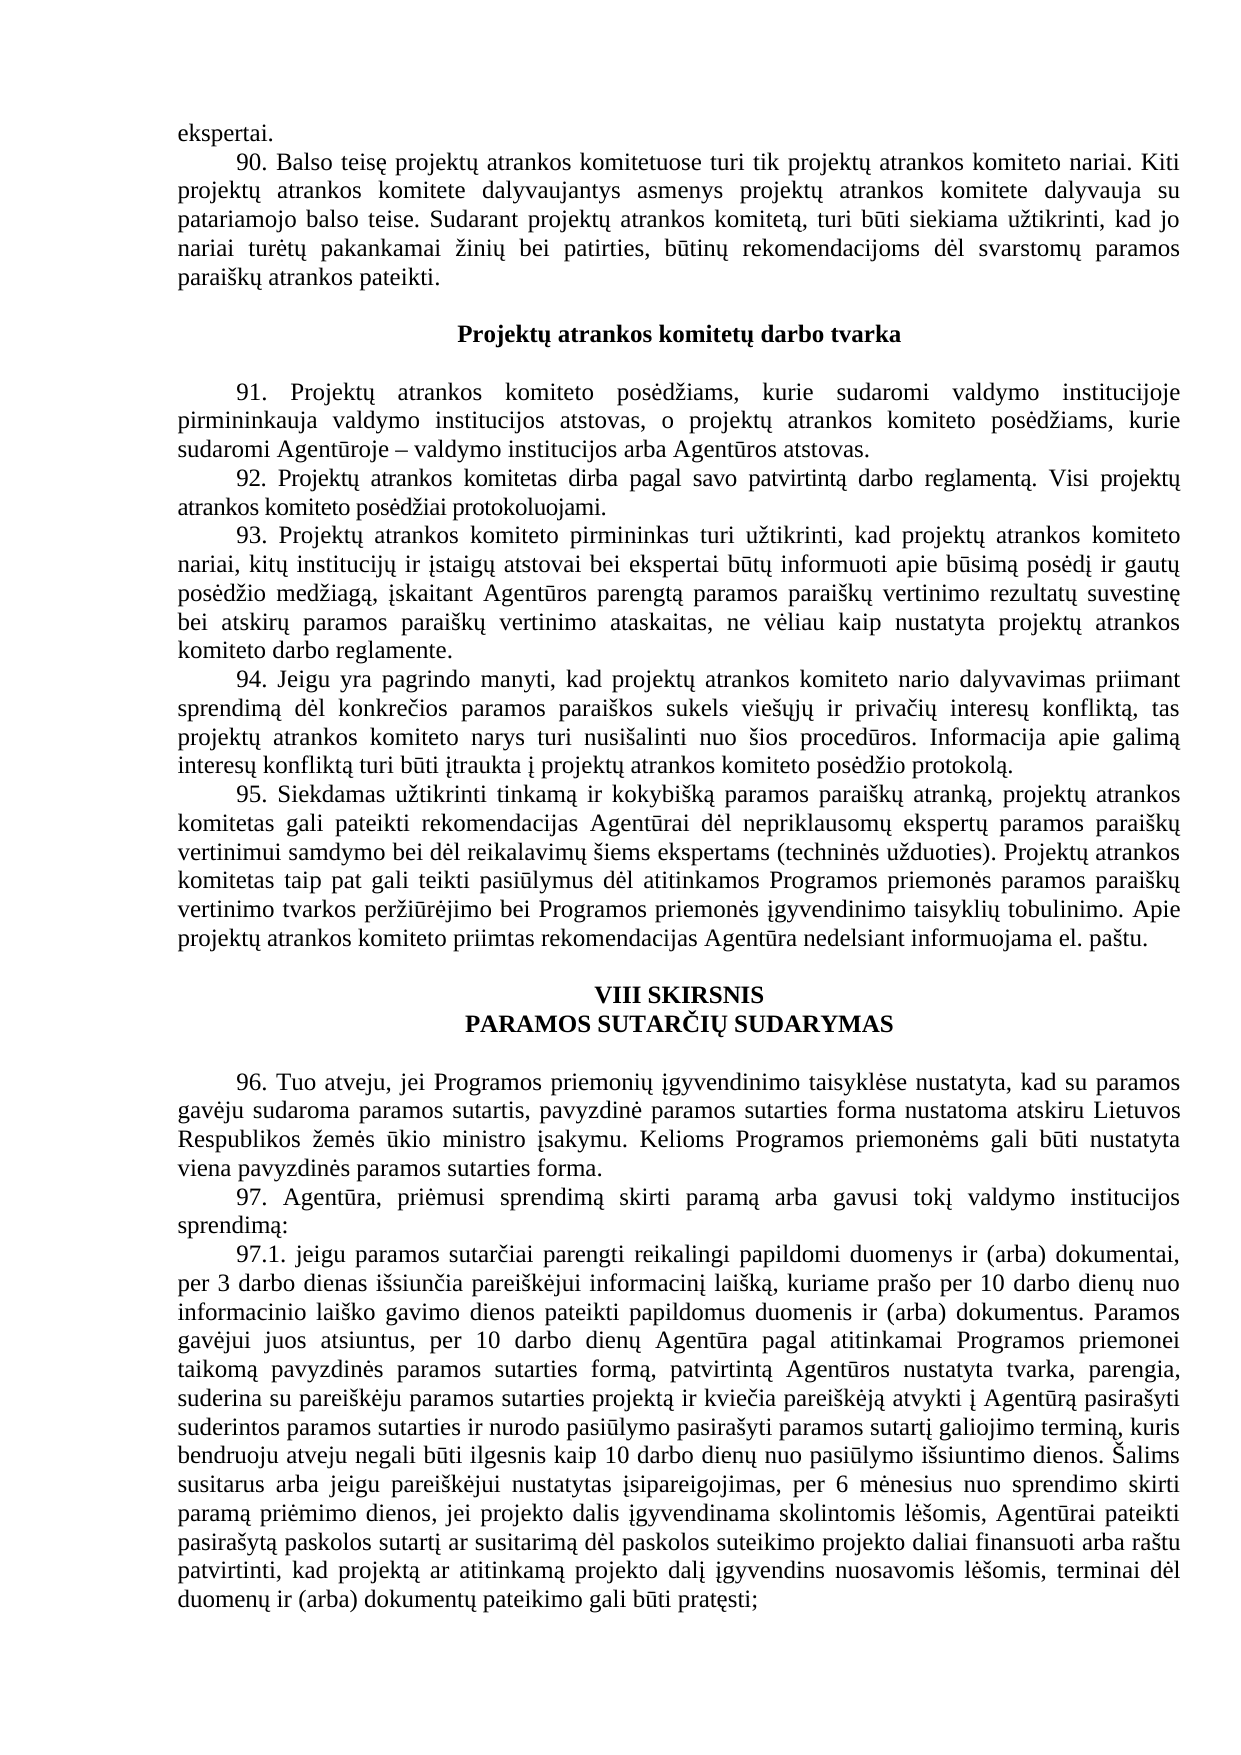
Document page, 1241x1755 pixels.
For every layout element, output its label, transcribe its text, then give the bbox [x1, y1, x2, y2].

text 92. Projektų atrankos komitetas dirba pagal savo patvirtintą darbo reglamentą. Visi projektų atrankos komiteto posėdžiai protokoluojami. [177, 463, 1181, 521]
text PARAMOS SUTARČIŲ SUDARYMAS [177, 1009, 1181, 1038]
text VIII SKIRSNIS [177, 981, 1181, 1009]
text ekspertai. [177, 118, 1181, 147]
text Projektų atrankos komitetų darbo tvarka [177, 319, 1181, 348]
text 90. Balso teisę projektų atrankos komitetuose turi tik projektų atrankos komiteto nariai. Kiti projektų atrankos komitete dalyvaujantys asmenys projektų atrankos komitete dalyvauja su patariamojo balso teise. Sudarant projektų atrankos komitetą, turi būti siekiama užtikrinti, kad jo nariai turėtų pakankamai žinių bei patirties, būtinų rekomendacijoms dėl svarstomų paramos paraiškų atrankos pateikti. [177, 147, 1181, 291]
text 96. Tuo atveju, jei Programos priemonių įgyvendinimo taisyklėse nustatyta, kad su paramos gavėju sudaroma paramos sutartis, pavyzdinė paramos sutarties forma nustatoma atskiru Lietuvos Respublikos žemės ūkio ministro įsakymu. Kelioms Programos priemonėms gali būti nustatyta viena pavyzdinės paramos sutarties forma. [177, 1067, 1181, 1182]
text 93. Projektų atrankos komiteto pirmininkas turi užtikrinti, kad projektų atrankos komiteto nariai, kitų institucijų ir įstaigų atstovai bei ekspertai būtų informuoti apie būsimą posėdį ir gautų posėdžio medžiagą, įskaitant Agentūros parengtą paramos paraiškų vertinimo rezultatų suvestinę bei atskirų paramos paraiškų vertinimo ataskaitas, ne vėliau kaip nustatyta projektų atrankos komiteto darbo reglamente. [177, 521, 1181, 664]
text 97.1. jeigu paramos sutarčiai parengti reikalingi papildomi duomenys ir (arba) dokumentai, per 3 darbo dienas išsiunčia pareiškėjui informacinį laišką, kuriame prašo per 10 darbo dienų nuo informacinio laiško gavimo dienos pateikti papildomus duomenis ir (arba) dokumentus. Paramos gavėjui juos atsiuntus, per 10 darbo dienų Agentūra pagal atitinkamai Programos priemonei taikomą pavyzdinės paramos sutarties formą, patvirtintą Agentūros nustatyta tvarka, parengia, suderina su pareiškėju paramos sutarties projektą ir kviečia pareiškėją atvykti į Agentūrą pasirašyti suderintos paramos sutarties ir nurodo pasiūlymo pasirašyti paramos sutartį galiojimo terminą, kuris bendruoju atveju negali būti ilgesnis kaip 10 darbo dienų nuo pasiūlymo išsiuntimo dienos. Šalims susitarus arba jeigu pareiškėjui nustatytas įsipareigojimas, per 6 mėnesius nuo sprendimo skirti paramą priėmimo dienos, jei projekto dalis įgyvendinama skolintomis lėšomis, Agentūrai pateikti pasirašytą paskolos sutartį ar susitarimą dėl paskolos suteikimo projekto daliai finansuoti arba raštu patvirtinti, kad projektą ar atitinkamą projekto dalį įgyvendins nuosavomis lėšomis, terminai dėl duomenų ir (arba) dokumentų pateikimo gali būti pratęsti; [177, 1239, 1181, 1613]
text 94. Jeigu yra pagrindo manyti, kad projektų atrankos komiteto nario dalyvavimas priimant sprendimą dėl konkrečios paramos paraiškos sukels viešųjų ir privačių interesų konfliktą, tas projektų atrankos komiteto narys turi nusišalinti nuo šios procedūros. Informacija apie galimą interesų konfliktą turi būti įtraukta į projektų atrankos komiteto posėdžio protokolą. [177, 664, 1181, 779]
text 97. Agentūra, priėmusi sprendimą skirti paramą arba gavusi tokį valdymo institucijos sprendimą: [177, 1182, 1181, 1239]
text 91. Projektų atrankos komiteto posėdžiams, kurie sudaromi valdymo institucijoje pirmininkauja valdymo institucijos atstovas, o projektų atrankos komiteto posėdžiams, kurie sudaromi Agentūroje – valdymo institucijos arba Agentūros atstovas. [177, 377, 1181, 463]
text 95. Siekdamas užtikrinti tinkamą ir kokybišką paramos paraiškų atranką, projektų atrankos komitetas gali pateikti rekomendacijas Agentūrai dėl nepriklausomų ekspertų paramos paraiškų vertinimui samdymo bei dėl reikalavimų šiems ekspertams (techninės užduoties). Projektų atrankos komitetas taip pat gali teikti pasiūlymus dėl atitinkamos Programos priemonės paramos paraiškų vertinimo tvarkos peržiūrėjimo bei Programos priemonės įgyvendinimo taisyklių tobulinimo. Apie projektų atrankos komiteto priimtas rekomendacijas Agentūra nedelsiant informuojama el. paštu. [177, 779, 1181, 952]
